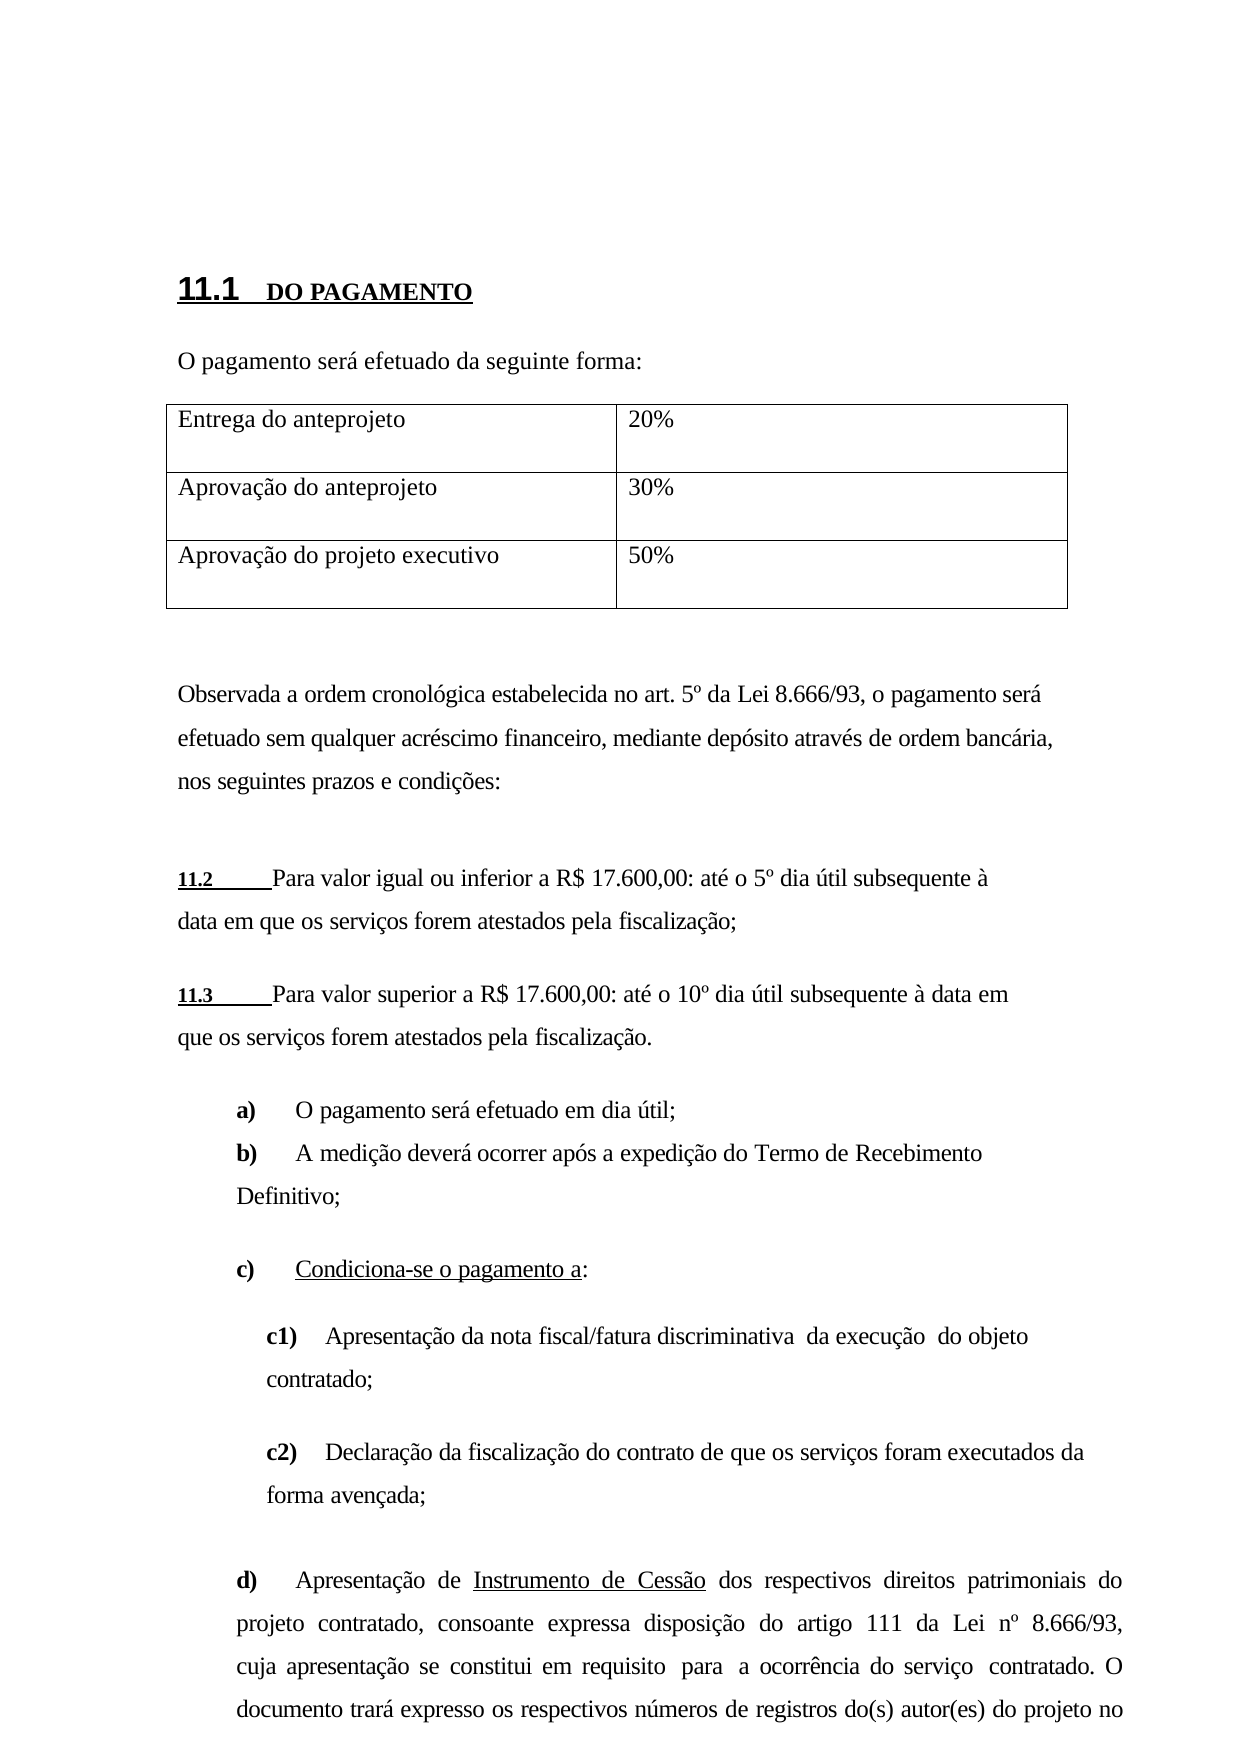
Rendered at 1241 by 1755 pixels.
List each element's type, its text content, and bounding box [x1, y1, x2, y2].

table_cell 50% [617, 541, 1067, 608]
text c2) Declaração da fiscalização do contrato de que os serviços foram executados da forma avençada; [266, 1437, 1118, 1509]
text Observada a ordem cronológica estabelecida no art. 5º da Lei 8.666/93, o pagamento será efetuado sem qualquer acréscimo financeiro, mediante depósito através de ordem bancária, nos seguintes prazos e condições: [177, 679, 1054, 794]
table_cell 30% [617, 473, 1067, 540]
list Para valor igual ou inferior a R$ 17.600,00: até o 5º dia útil subsequente à data em que os serviços forem atestados pela fiscalização; [177, 863, 1032, 934]
list Para valor superior a R$ 17.600,00: até o 10º dia útil subsequente à data em que os serviços forem atestados pela fiscalização. [177, 979, 1038, 1051]
table_cell Aprovação do projeto executivo [167, 541, 616, 608]
text c1) Apresentação da nota fiscal/fatura discriminativa da execução do objeto contratado; [266, 1321, 1118, 1393]
list O pagamento será efetuado em dia útil; [236, 1095, 1151, 1123]
list Apresentação de Instrumento de Cessão dos respectivos direitos patrimoniais do projeto contratado, consoante expressa disposição do artigo 111 da Lei nº 8.666/93, cuja apresentação se constitui em requisito para a ocorrência do serviço contratado. O documento trará expresso os respectivos números de registros do(s) autor(es) do projeto no [236, 1565, 1123, 1723]
table_cell Aprovação do anteprojeto [167, 473, 616, 540]
list A medição deverá ocorrer após a expedição do Termo de Recebimento Definitivo; [236, 1138, 1064, 1210]
list Condiciona-se o pagamento a: [236, 1254, 1151, 1283]
table_header Entrega do anteprojeto [167, 405, 616, 472]
text O pagamento será efetuado da seguinte forma: [177, 346, 1151, 374]
table_header 20% [617, 405, 1067, 472]
list DO PAGAMENTO [177, 269, 1151, 307]
